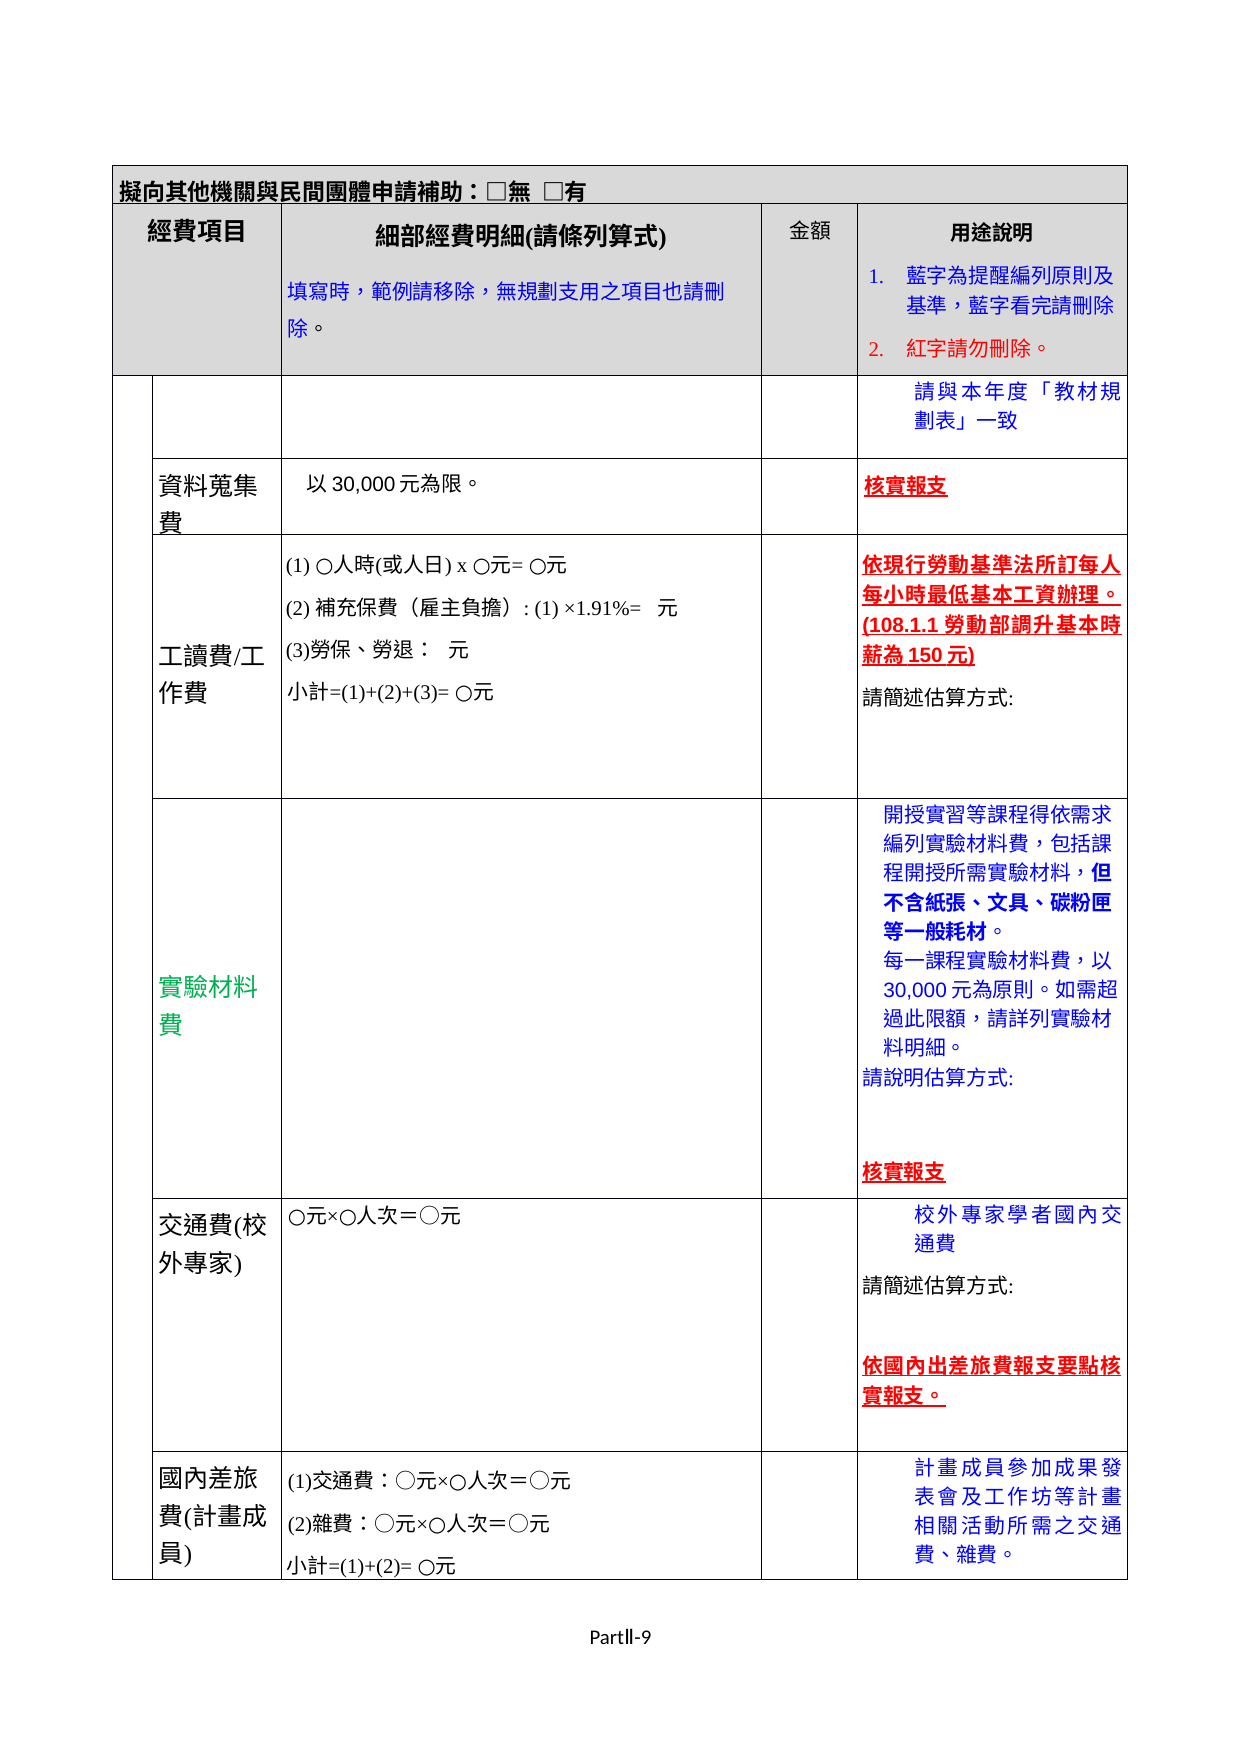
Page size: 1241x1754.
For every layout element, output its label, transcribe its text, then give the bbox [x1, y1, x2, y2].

table_cell 以30,000元為限。 [282, 459, 761, 534]
table_cell (1) ○人時(或人日) x ○元= ○元 (2) 補充保費（雇主負擔）: (1) ×1.91%= 元 (3)勞保、勞退： 元 小計=(1)+(2)+(3)= ○元 [282, 535, 761, 798]
table_header 擬向其他機關與民間團體申請補助：□無 □有 [113, 166, 1127, 203]
table_cell 細部經費明細(請條列算式) 填寫時，範例請移除，無規劃支用之項目也請刪除。 [282, 204, 761, 375]
table_cell 實驗材料費 [153, 799, 281, 1198]
table_cell [282, 376, 761, 458]
table_cell [762, 376, 857, 458]
table_cell 計畫成員參加成果發表會及工作坊等計畫相關活動所需之交通費、雜費。 [858, 1452, 1127, 1579]
table_cell [762, 459, 857, 534]
table_cell 校外專家學者國內交通費 請簡述估算方式: 依國內出差旅費報支要點核實報支。 [858, 1199, 1127, 1451]
table_cell [762, 799, 857, 1198]
table_cell 國內差旅費(計畫成員) [153, 1452, 281, 1579]
table_cell (1)交通費：○元×○人次＝○元 (2)雜費：○元×○人次＝○元 小計=(1)+(2)= ○元 [282, 1452, 761, 1579]
table_cell 開授實習等課程得依需求編列實驗材料費，包括課程開授所需實驗材料，但不含紙張、文具、碳粉匣等一般耗材。 每一課程實驗材料費，以30,000元為原則。如需超過此限額，請詳列實驗材料明細。 請說明估算方式: 核實報支 [858, 799, 1127, 1198]
table_cell ○元×○人次＝○元 [282, 1199, 761, 1451]
table_cell 資料蒐集費 [153, 459, 281, 534]
table_cell [762, 1452, 857, 1579]
table_cell 經費項目 [113, 204, 281, 375]
table_cell 依現行勞動基準法所訂每人每小時最低基本工資辦理。(108.1.1勞動部調升基本時薪為150元)­ 請簡述估算方式: [858, 535, 1127, 798]
table_cell 金額 [762, 204, 857, 375]
table_cell [113, 376, 152, 1579]
table_cell [153, 376, 281, 458]
table_cell [762, 535, 857, 798]
table_cell 交通費(校外專家) [153, 1199, 281, 1451]
table_cell [282, 799, 761, 1198]
table_cell 工讀費/工作費 [153, 535, 281, 798]
table_cell [762, 1199, 857, 1451]
table_cell 用途說明 藍字為提醒編列原則及基準，藍字看完請刪除 紅字請勿刪除。 [858, 204, 1127, 375]
table_cell 核實報支 [858, 459, 1127, 534]
table_cell 請與本年度「教材規劃表」一致 [858, 376, 1127, 458]
